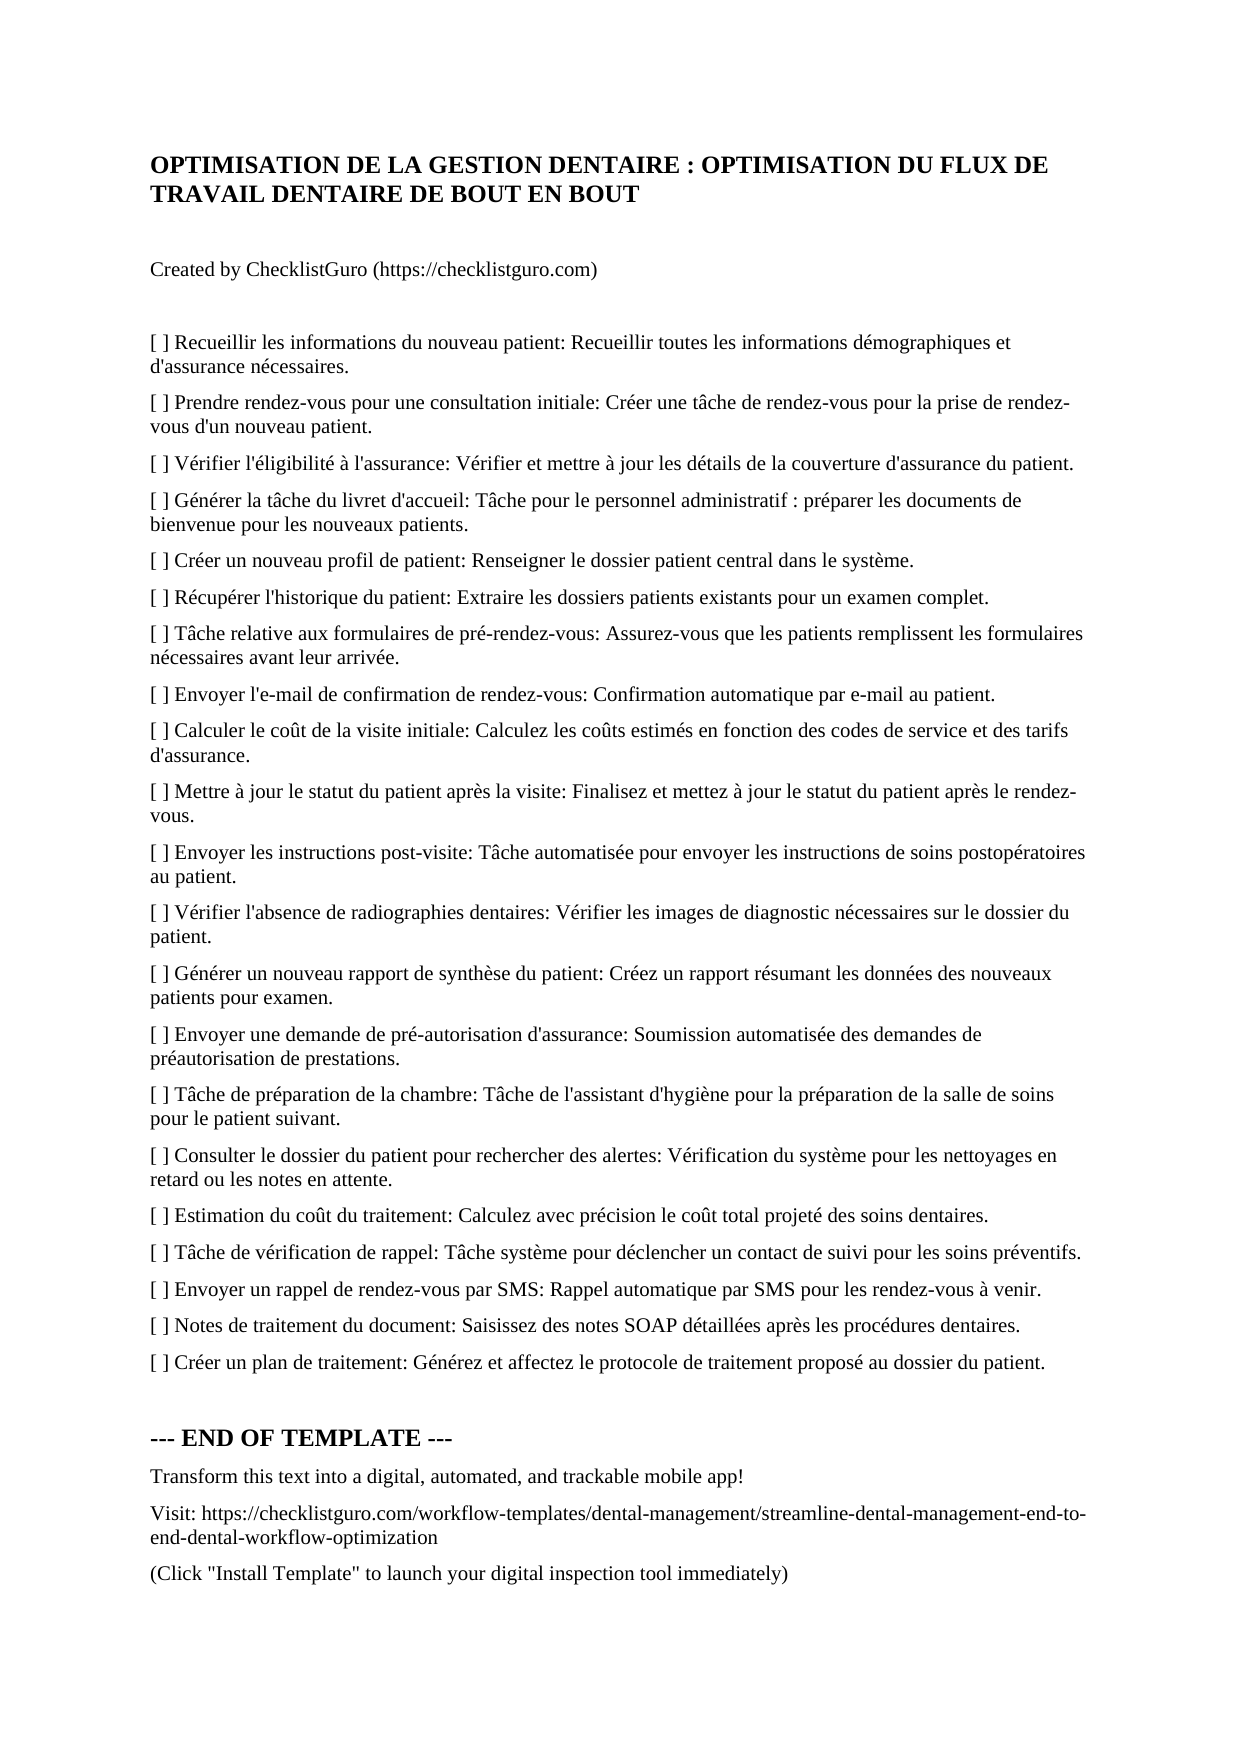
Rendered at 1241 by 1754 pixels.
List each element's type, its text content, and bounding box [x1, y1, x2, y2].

text (Click "Install Template" to launch your digital inspection tool immediately) [150, 1561, 1090, 1585]
text [ ] Générer la tâche du livret d'accueil: Tâche pour le personnel administratif : préparer les documents de bienvenue pour les nouveaux patients. [150, 487, 1090, 536]
text [ ] Estimation du coût du traitement: Calculez avec précision le coût total projeté des soins dentaires. [150, 1203, 1090, 1227]
text [ ] Calculer le coût de la visite initiale: Calculez les coûts estimés en fonction des codes de service et des tarifs d'assurance. [150, 718, 1090, 767]
text OPTIMISATION DE LA GESTION DENTAIRE : OPTIMISATION DU FLUX DE TRAVAIL DENTAIRE DE BOUT EN BOUT [150, 150, 1090, 207]
text [ ] Vérifier l'absence de radiographies dentaires: Vérifier les images de diagnostic nécessaires sur le dossier du patient. [150, 900, 1090, 948]
text [ ] Tâche de préparation de la chambre: Tâche de l'assistant d'hygiène pour la préparation de la salle de soins pour le patient suivant. [150, 1082, 1090, 1130]
text [ ] Tâche relative aux formulaires de pré-rendez-vous: Assurez-vous que les patients remplissent les formulaires nécessaires avant leur arrivée. [150, 621, 1090, 669]
text [ ] Prendre rendez-vous pour une consultation initiale: Créer une tâche de rendez-vous pour la prise de rendez-vous d'un nouveau patient. [150, 390, 1090, 438]
text [ ] Envoyer les instructions post-visite: Tâche automatisée pour envoyer les instructions de soins postopératoires au patient. [150, 840, 1090, 888]
text [ ] Générer un nouveau rapport de synthèse du patient: Créez un rapport résumant les données des nouveaux patients pour examen. [150, 961, 1090, 1009]
text [ ] Recueillir les informations du nouveau patient: Recueillir toutes les informations démographiques et d'assurance nécessaires. [150, 330, 1090, 378]
text [ ] Tâche de vérification de rappel: Tâche système pour déclencher un contact de suivi pour les soins préventifs. [150, 1240, 1090, 1264]
text [ ] Créer un plan de traitement: Générez et affectez le protocole de traitement proposé au dossier du patient. [150, 1350, 1090, 1374]
text [ ] Mettre à jour le statut du patient après la visite: Finalisez et mettez à jour le statut du patient après le rendez-vous. [150, 779, 1090, 827]
text [ ] Créer un nouveau profil de patient: Renseigner le dossier patient central dans le système. [150, 548, 1090, 572]
text Visit: https://checklistguro.com/workflow-templates/dental-management/streamline-dental-management-end-to-end-dental-workflow-optimization [150, 1501, 1090, 1549]
text [ ] Envoyer une demande de pré-autorisation d'assurance: Soumission automatisée des demandes de préautorisation de prestations. [150, 1022, 1090, 1070]
text [ ] Envoyer l'e-mail de confirmation de rendez-vous: Confirmation automatique par e-mail au patient. [150, 682, 1090, 706]
text [ ] Vérifier l'éligibilité à l'assurance: Vérifier et mettre à jour les détails de la couverture d'assurance du patient. [150, 451, 1090, 475]
text Transform this text into a digital, automated, and trackable mobile app! [150, 1464, 1090, 1488]
text --- END OF TEMPLATE --- [150, 1423, 1090, 1452]
text [ ] Consulter le dossier du patient pour rechercher des alertes: Vérification du système pour les nettoyages en retard ou les notes en attente. [150, 1143, 1090, 1191]
text [ ] Récupérer l'historique du patient: Extraire les dossiers patients existants pour un examen complet. [150, 585, 1090, 609]
text [ ] Notes de traitement du document: Saisissez des notes SOAP détaillées après les procédures dentaires. [150, 1313, 1090, 1337]
text [ ] Envoyer un rappel de rendez-vous par SMS: Rappel automatique par SMS pour les rendez-vous à venir. [150, 1277, 1090, 1301]
text Created by ChecklistGuro (https://checklistguro.com) [150, 257, 1090, 281]
